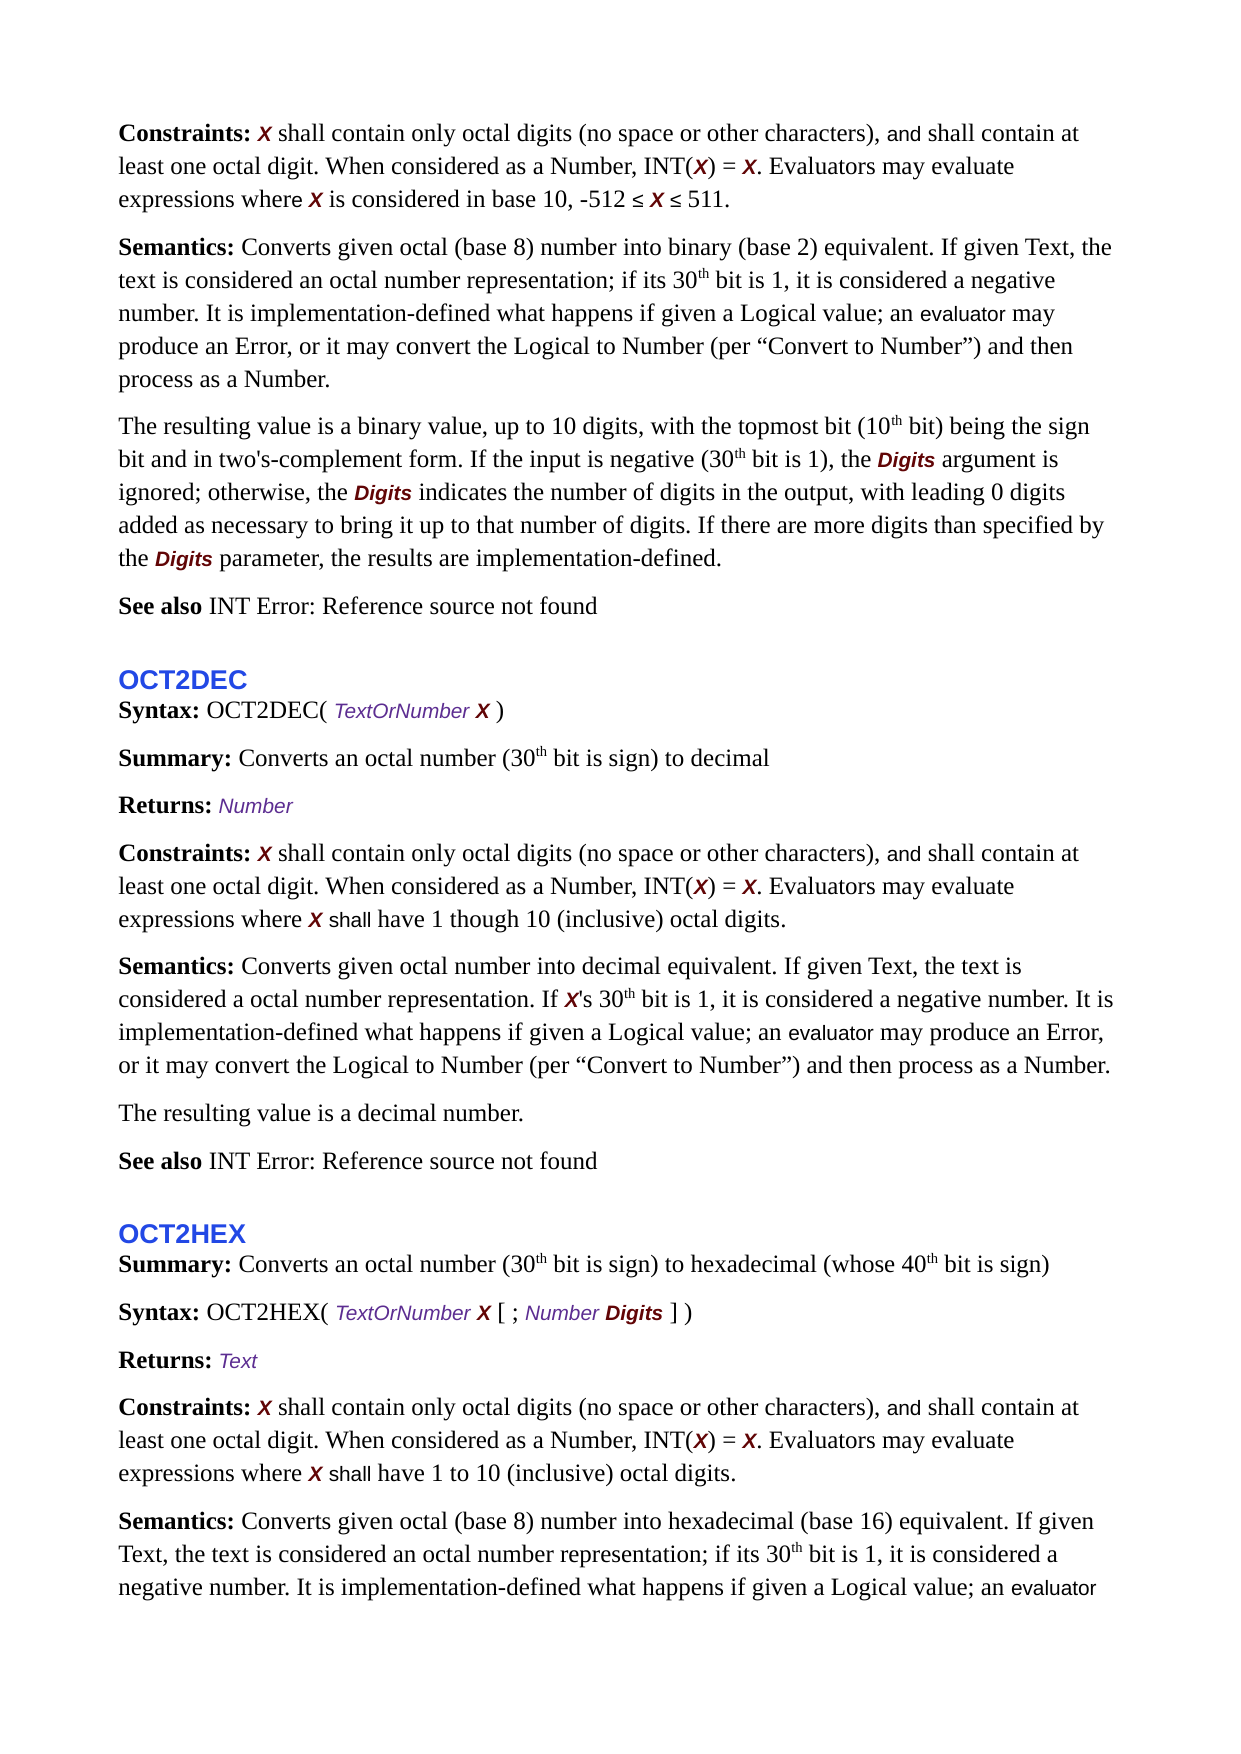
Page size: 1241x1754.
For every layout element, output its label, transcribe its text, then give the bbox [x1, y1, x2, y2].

subtitle OCT2HEX [118, 1218, 1122, 1249]
text See also INT Error: Reference source not found [118, 591, 1122, 620]
text Summary: Converts an octal number (30th bit is sign) to decimal [118, 743, 1122, 771]
text Constraints: X shall contain only octal digits (no space or other characters), and shall contain at least one octal digit. When considered as a Number, INT(X) = X. Evaluators may evaluate expressions where X is considered in base 10, -512 ≤ X ≤ 511. [118, 118, 1122, 213]
text Syntax: OCT2DEC( TextOrNumber X ) [118, 695, 1122, 724]
text Constraints: X shall contain only octal digits (no space or other characters), and shall contain at least one octal digit. When considered as a Number, INT(X) = X. Evaluators may evaluate expressions where X shall have 1 to 10 (inclusive) octal digits. [118, 1392, 1122, 1487]
text Returns: Text [118, 1345, 1122, 1373]
text Returns: Number [118, 790, 1122, 819]
text Syntax: OCT2HEX( TextOrNumber X [ ; Number Digits ] ) [118, 1297, 1122, 1326]
text See also INT Error: Reference source not found [118, 1146, 1122, 1174]
text Summary: Converts an octal number (30th bit is sign) to hexadecimal (whose 40th bit is sign) [118, 1249, 1122, 1278]
subtitle OCT2DEC [118, 664, 1122, 695]
text Semantics: Converts given octal (base 8) number into hexadecimal (base 16) equivalent. If given Text, the text is considered an octal number representation; if its 30th bit is 1, it is considered a negative number. It is implementation-defined what happens if given a Logical value; an evaluator [118, 1506, 1122, 1601]
text The resulting value is a decimal number. [118, 1098, 1122, 1127]
text The resulting value is a binary value, up to 10 digits, with the topmost bit (10th bit) being the sign bit and in two's-complement form. If the input is negative (30th bit is 1), the Digits argument is ignored; otherwise, the Digits indicates the number of digits in the output, with leading 0 digits added as necessary to bring it up to that number of digits. If there are more digits than specified by the Digits parameter, the results are implementation-defined. [118, 411, 1122, 572]
text Semantics: Converts given octal (base 8) number into binary (base 2) equivalent. If given Text, the text is considered an octal number representation; if its 30th bit is 1, it is considered a negative number. It is implementation-defined what happens if given a Logical value; an evaluator may produce an Error, or it may convert the Logical to Number (per “Convert to Number”) and then process as a Number. [118, 232, 1122, 393]
text Semantics: Converts given octal number into decimal equivalent. If given Text, the text is considered a octal number representation. If X's 30th bit is 1, it is considered a negative number. It is implementation-defined what happens if given a Logical value; an evaluator may produce an Error, or it may convert the Logical to Number (per “Convert to Number”) and then process as a Number. [118, 951, 1122, 1079]
text Constraints: X shall contain only octal digits (no space or other characters), and shall contain at least one octal digit. When considered as a Number, INT(X) = X. Evaluators may evaluate expressions where X shall have 1 though 10 (inclusive) octal digits. [118, 838, 1122, 933]
